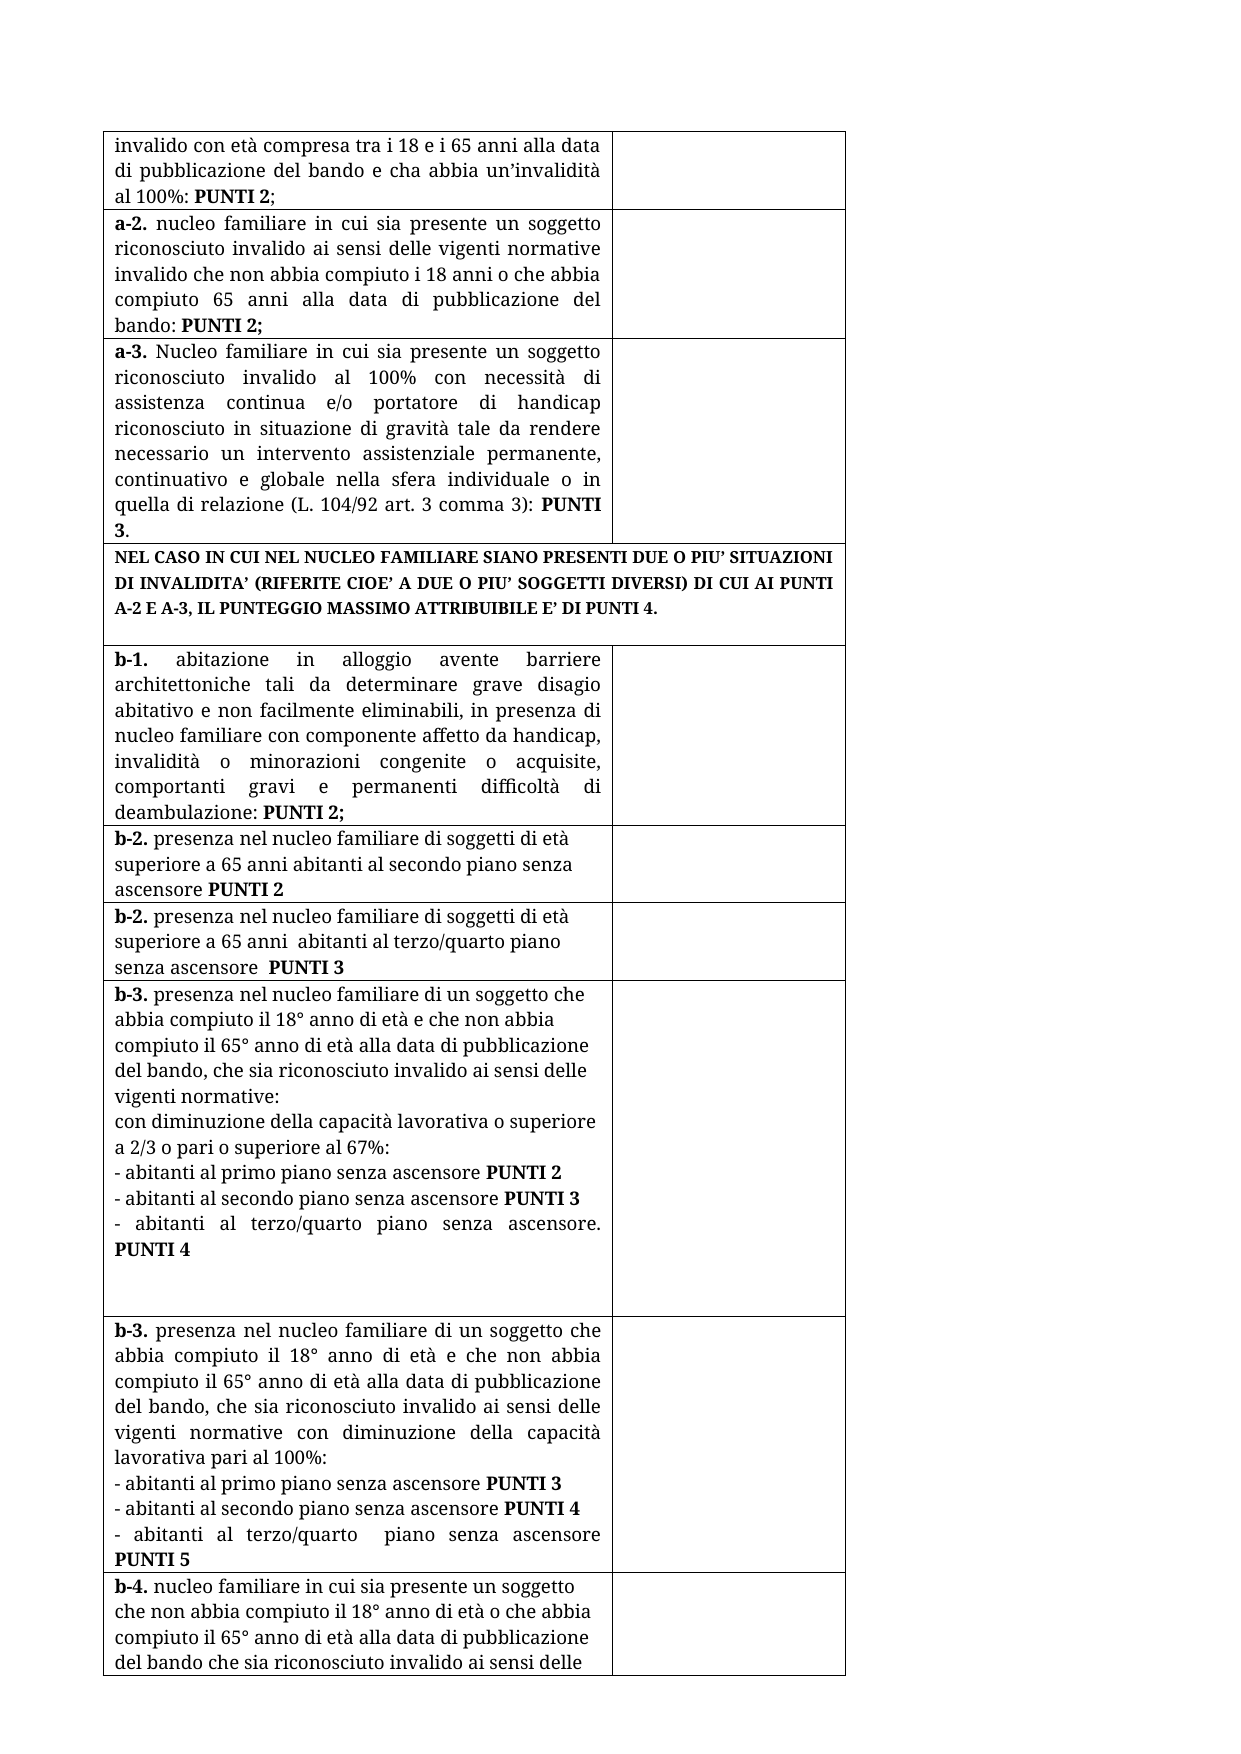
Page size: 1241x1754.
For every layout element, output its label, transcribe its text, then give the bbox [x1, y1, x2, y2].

table_cell [613, 646, 845, 824]
table_cell NEL CASO IN CUI NEL NUCLEO FAMILIARE SIANO PRESENTI DUE O PIU’ SITUAZIONI DI INVALIDITA’ (RIFERITE CIOE’ A DUE O PIU’ SOGGETTI DIVERSI) DI CUI AI PUNTI A-2 E A-3, IL PUNTEGGIO MASSIMO ATTRIBUIBILE E’ DI PUNTI 4. [104, 544, 845, 645]
table_cell [613, 1573, 845, 1675]
table_cell b-2. presenza nel nucleo familiare di soggetti di età superiore a 65 anni abitanti al secondo piano senza ascensore PUNTI 2 [104, 826, 612, 902]
table_cell a-3. Nucleo familiare in cui sia presente un soggetto riconosciuto invalido al 100% con necessità di assistenza continua e/o portatore di handicap riconosciuto in situazione di gravità tale da rendere necessario un intervento assistenziale permanente, continuativo e globale nella sfera individuale o in quella di relazione (L. 104/92 art. 3 comma 3): PUNTI 3. [104, 339, 612, 543]
table_cell [613, 903, 845, 980]
table_cell b-1. abitazione in alloggio avente barriere architettoniche tali da determinare grave disagio abitativo e non facilmente eliminabili, in presenza di nucleo familiare con componente affetto da handicap, invalidità o minorazioni congenite o acquisite, comportanti gravi e permanenti difficoltà di deambulazione: PUNTI 2; [104, 646, 612, 824]
table_cell [613, 1317, 845, 1572]
table_cell [613, 210, 845, 337]
table_cell [613, 826, 845, 902]
table_cell b-2. presenza nel nucleo familiare di soggetti di età superiore a 65 anni abitanti al terzo/quarto piano senza ascensore PUNTI 3 [104, 903, 612, 980]
table_cell b-3. presenza nel nucleo familiare di un soggetto che abbia compiuto il 18° anno di età e che non abbia compiuto il 65° anno di età alla data di pubblicazione del bando, che sia riconosciuto invalido ai sensi delle vigenti normative con diminuzione della capacità lavorativa pari al 100%: - abitanti al primo piano senza ascensore PUNTI 3 - abitanti al secondo piano senza ascensore PUNTI 4 - abitanti al terzo/quarto piano senza ascensore PUNTI 5 [104, 1317, 612, 1572]
table_cell a-2. nucleo familiare in cui sia presente un soggetto riconosciuto invalido ai sensi delle vigenti normative invalido che non abbia compiuto i 18 anni o che abbia compiuto 65 anni alla data di pubblicazione del bando: PUNTI 2; [104, 210, 612, 337]
table_cell b-4. nucleo familiare in cui sia presente un soggetto che non abbia compiuto il 18° anno di età o che abbia compiuto il 65° anno di età alla data di pubblicazione del bando che sia riconosciuto invalido ai sensi delle [104, 1573, 612, 1675]
table_cell invalido con età compresa tra i 18 e i 65 anni alla data di pubblicazione del bando e cha abbia un’invalidità al 100%: PUNTI 2; [104, 132, 612, 209]
table_cell [613, 339, 845, 543]
table_cell [613, 981, 845, 1316]
table_cell [613, 132, 845, 209]
table_cell b-3. presenza nel nucleo familiare di un soggetto che abbia compiuto il 18° anno di età e che non abbia compiuto il 65° anno di età alla data di pubblicazione del bando, che sia riconosciuto invalido ai sensi delle vigenti normative: con diminuzione della capacità lavorativa o superiore a 2/3 o pari o superiore al 67%: - abitanti al primo piano senza ascensore PUNTI 2 - abitanti al secondo piano senza ascensore PUNTI 3 - abitanti al terzo/quarto piano senza ascensore. PUNTI 4 [104, 981, 612, 1316]
